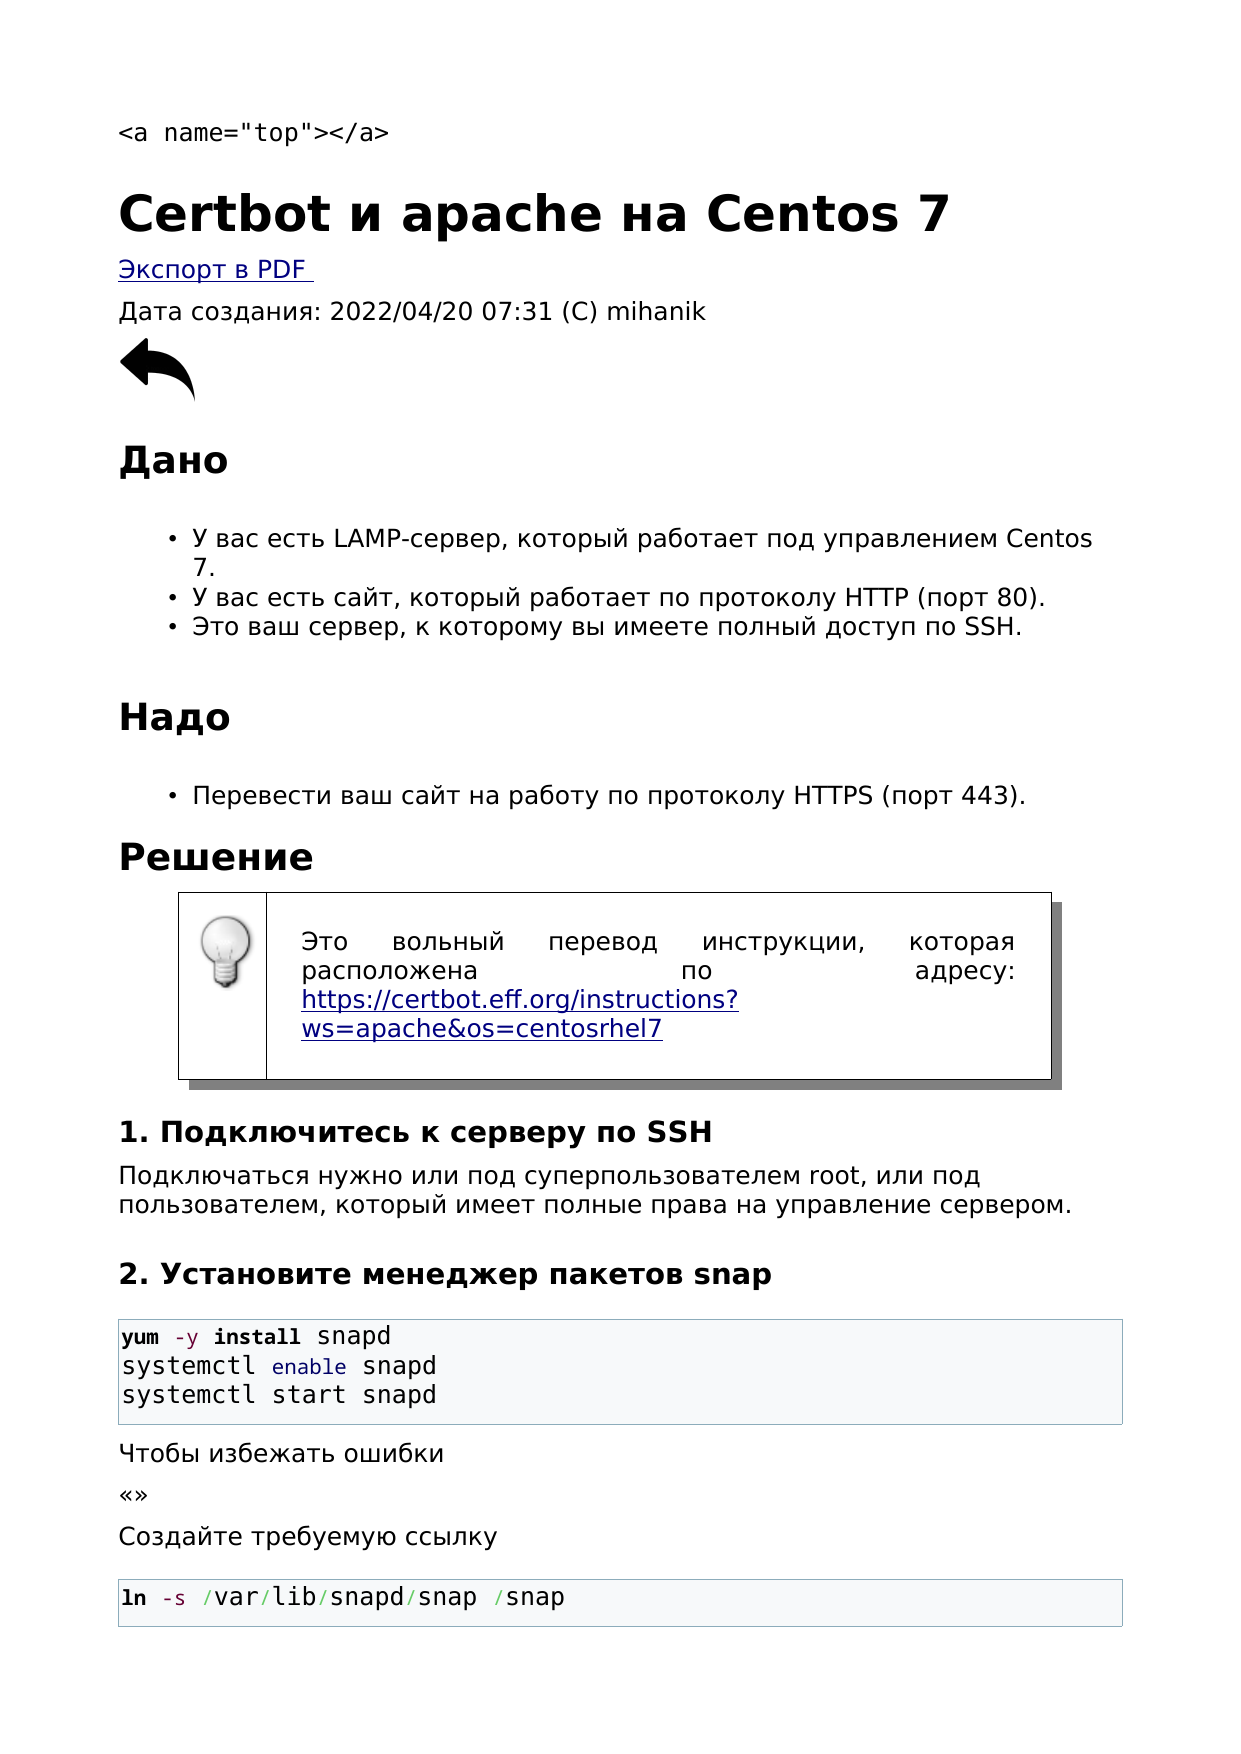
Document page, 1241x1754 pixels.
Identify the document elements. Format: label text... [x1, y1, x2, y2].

picture [118, 338, 197, 402]
text Чтобы избежать ошибки [118, 1439, 1122, 1468]
subtitle Решение [118, 835, 1122, 879]
list Перевести ваш сайт на работу по протоколу HTTPS (порт 443). [177, 781, 1122, 810]
table_header ln -s /var/lib/snapd/snap /snap [119, 1580, 1122, 1626]
list Это ваш сервер, к которому вы имеете полный доступ по SSH. [177, 612, 1122, 641]
subtitle Надо [118, 696, 1122, 739]
text Дата создания: 2022/04/20 07:31 (C) mihanik [118, 297, 1122, 326]
table_header yum -y install snapd systemctl enable snapd systemctl start snapd [119, 1320, 1122, 1424]
text <a name="top"></a> [118, 118, 1122, 147]
text Создайте требуемую ссылку [118, 1522, 1122, 1551]
subtitle 2. Установите менеджер пакетов snap [118, 1257, 1122, 1291]
text Экспорт в PDF [118, 256, 1122, 285]
subtitle 1. Подключитесь к серверу по SSH [118, 1115, 1122, 1149]
text Подключаться нужно или под суперпользователем root, или под пользователем, который имеет полные права на управление сервером. [118, 1161, 1122, 1220]
subtitle Дано [118, 439, 1122, 482]
text «» [118, 1481, 1122, 1510]
picture [190, 915, 266, 991]
table_header [179, 893, 266, 1079]
table_header Это вольный перевод инструкции, которая расположена по адресу: https://certbot.eff.org/instructions?ws=apache&os=centosrhel7 [267, 893, 1051, 1079]
list У вас есть LAMP-сервер, который работает под управлением Centos 7. [177, 524, 1122, 583]
list У вас есть сайт, который работает по протоколу HTTP (порт 80). [177, 583, 1122, 612]
subtitle Certbot и apache на Centos 7 [118, 185, 1122, 243]
